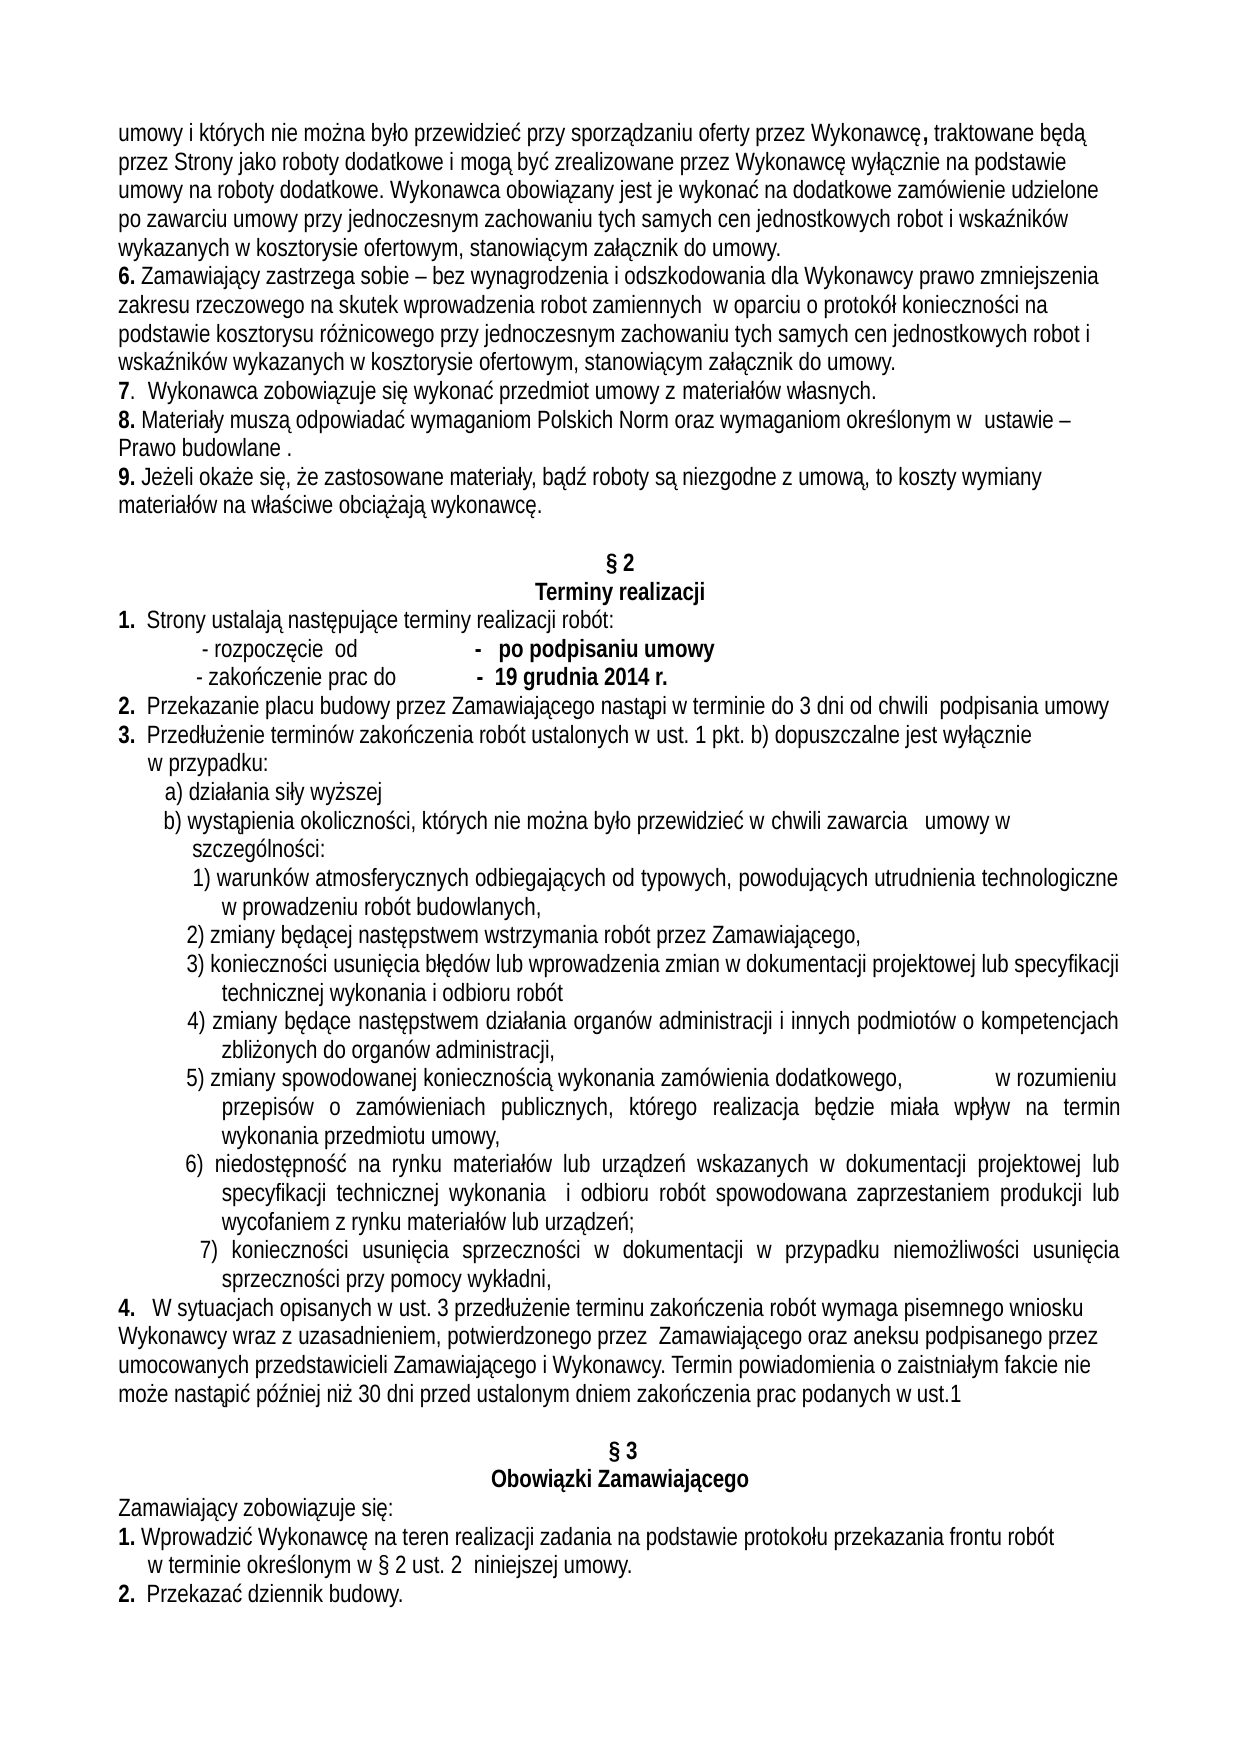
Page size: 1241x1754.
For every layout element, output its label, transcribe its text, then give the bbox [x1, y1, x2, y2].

text 6. Zamawiający zastrzega sobie – bez wynagrodzenia i odszkodowania dla Wykonawcy prawo zmniejszenia zakresu rzeczowego na skutek wprowadzenia robot zamiennych w oparciu o protokół konieczności na podstawie kosztorysu różnicowego przy jednoczesnym zachowaniu tych samych cen jednostkowych robot i wskaźników wykazanych w kosztorysie ofertowym, stanowiącym załącznik do umowy. [118, 261, 1122, 376]
text 1. Wprowadzić Wykonawcę na teren realizacji zadania na podstawie protokołu przekazania frontu robót w terminie określonym w § 2 ust. 2 niniejszej umowy. [118, 1522, 1122, 1579]
text 5) zmiany spowodowanej koniecznością wykonania zamówienia dodatkowego, w rozumieniu przepisów o zamówieniach publicznych, którego realizacja będzie miała wpływ na termin wykonania przedmiotu umowy, [118, 1063, 1122, 1149]
text Zamawiający zobowiązuje się: [118, 1493, 1122, 1522]
text 3) konieczności usunięcia błędów lub wprowadzenia zmian w dokumentacji projektowej lub specyfikacji technicznej wykonania i odbioru robót [118, 949, 1122, 1006]
text § 3 [118, 1436, 1122, 1464]
text - rozpoczęcie od - po podpisaniu umowy [162, 634, 1122, 662]
text b) wystąpienia okoliczności, których nie można było przewidzieć w chwili zawarcia umowy w szczególności: [118, 806, 1122, 863]
text 2. Przekazać dziennik budowy. [118, 1579, 1122, 1608]
text 4) zmiany będące następstwem działania organów administracji i innych podmiotów o kompetencjach zbliżonych do organów administracji, [118, 1006, 1122, 1063]
subtitle Terminy realizacji [118, 576, 1122, 605]
text 1) warunków atmosferycznych odbiegających od typowych, powodujących utrudnienia technologiczne w prowadzeniu robót budowlanych, [118, 863, 1122, 920]
text 6) niedostępność na rynku materiałów lub urządzeń wskazanych w dokumentacji projektowej lub specyfikacji technicznej wykonania i odbioru robót spowodowana zaprzestaniem produkcji lub wycofaniem z rynku materiałów lub urządzeń; [118, 1149, 1122, 1235]
text 2) zmiany będącej następstwem wstrzymania robót przez Zamawiającego, [118, 920, 1122, 949]
text 4. W sytuacjach opisanych w ust. 3 przedłużenie terminu zakończenia robót wymaga pisemnego wniosku Wykonawcy wraz z uzasadnieniem, potwierdzonego przez Zamawiającego oraz aneksu podpisanego przez umocowanych przedstawicieli Zamawiającego i Wykonawcy. Termin powiadomienia o zaistniałym fakcie nie może nastąpić później niż 30 dni przed ustalonym dniem zakończenia prac podanych w ust.1 [118, 1293, 1122, 1407]
text 1. Strony ustalają następujące terminy realizacji robót: [118, 605, 1122, 634]
text - zakończenie prac do - 19 grudnia 2014 r. [162, 662, 1122, 691]
text a) działania siły wyższej [118, 777, 1122, 806]
list 9. Jeżeli okaże się, że zastosowane materiały, bądź roboty są niezgodne z umową, to koszty wymiany materiałów na właściwe obciążają wykonawcę. [118, 462, 1122, 519]
text 7) konieczności usunięcia sprzeczności w dokumentacji w przypadku niemożliwości usunięcia sprzeczności przy pomocy wykładni, [118, 1235, 1122, 1293]
text 3. Przedłużenie terminów zakończenia robót ustalonych w ust. 1 pkt. b) dopuszczalne jest wyłącznie w przypadku: [118, 720, 1122, 777]
text umowy i których nie można było przewidzieć przy sporządzaniu oferty przez Wykonawcę, traktowane będą przez Strony jako roboty dodatkowe i mogą być zrealizowane przez Wykonawcę wyłącznie na podstawie umowy na roboty dodatkowe. Wykonawca obowiązany jest je wykonać na dodatkowe zamówienie udzielone po zawarciu umowy przy jednoczesnym zachowaniu tych samych cen jednostkowych robot i wskaźników wykazanych w kosztorysie ofertowym, stanowiącym załącznik do umowy. [118, 118, 1122, 261]
text 7. Wykonawca zobowiązuje się wykonać przedmiot umowy z materiałów własnych. [118, 376, 1122, 404]
text 2. Przekazanie placu budowy przez Zamawiającego nastąpi w terminie do 3 dni od chwili podpisania umowy [118, 691, 1122, 720]
subtitle Obowiązki Zamawiającego [118, 1464, 1122, 1493]
text 8. Materiały muszą odpowiadać wymaganiom Polskich Norm oraz wymaganiom określonym w ustawie – Prawo budowlane . [118, 404, 1122, 462]
text § 2 [118, 548, 1122, 576]
